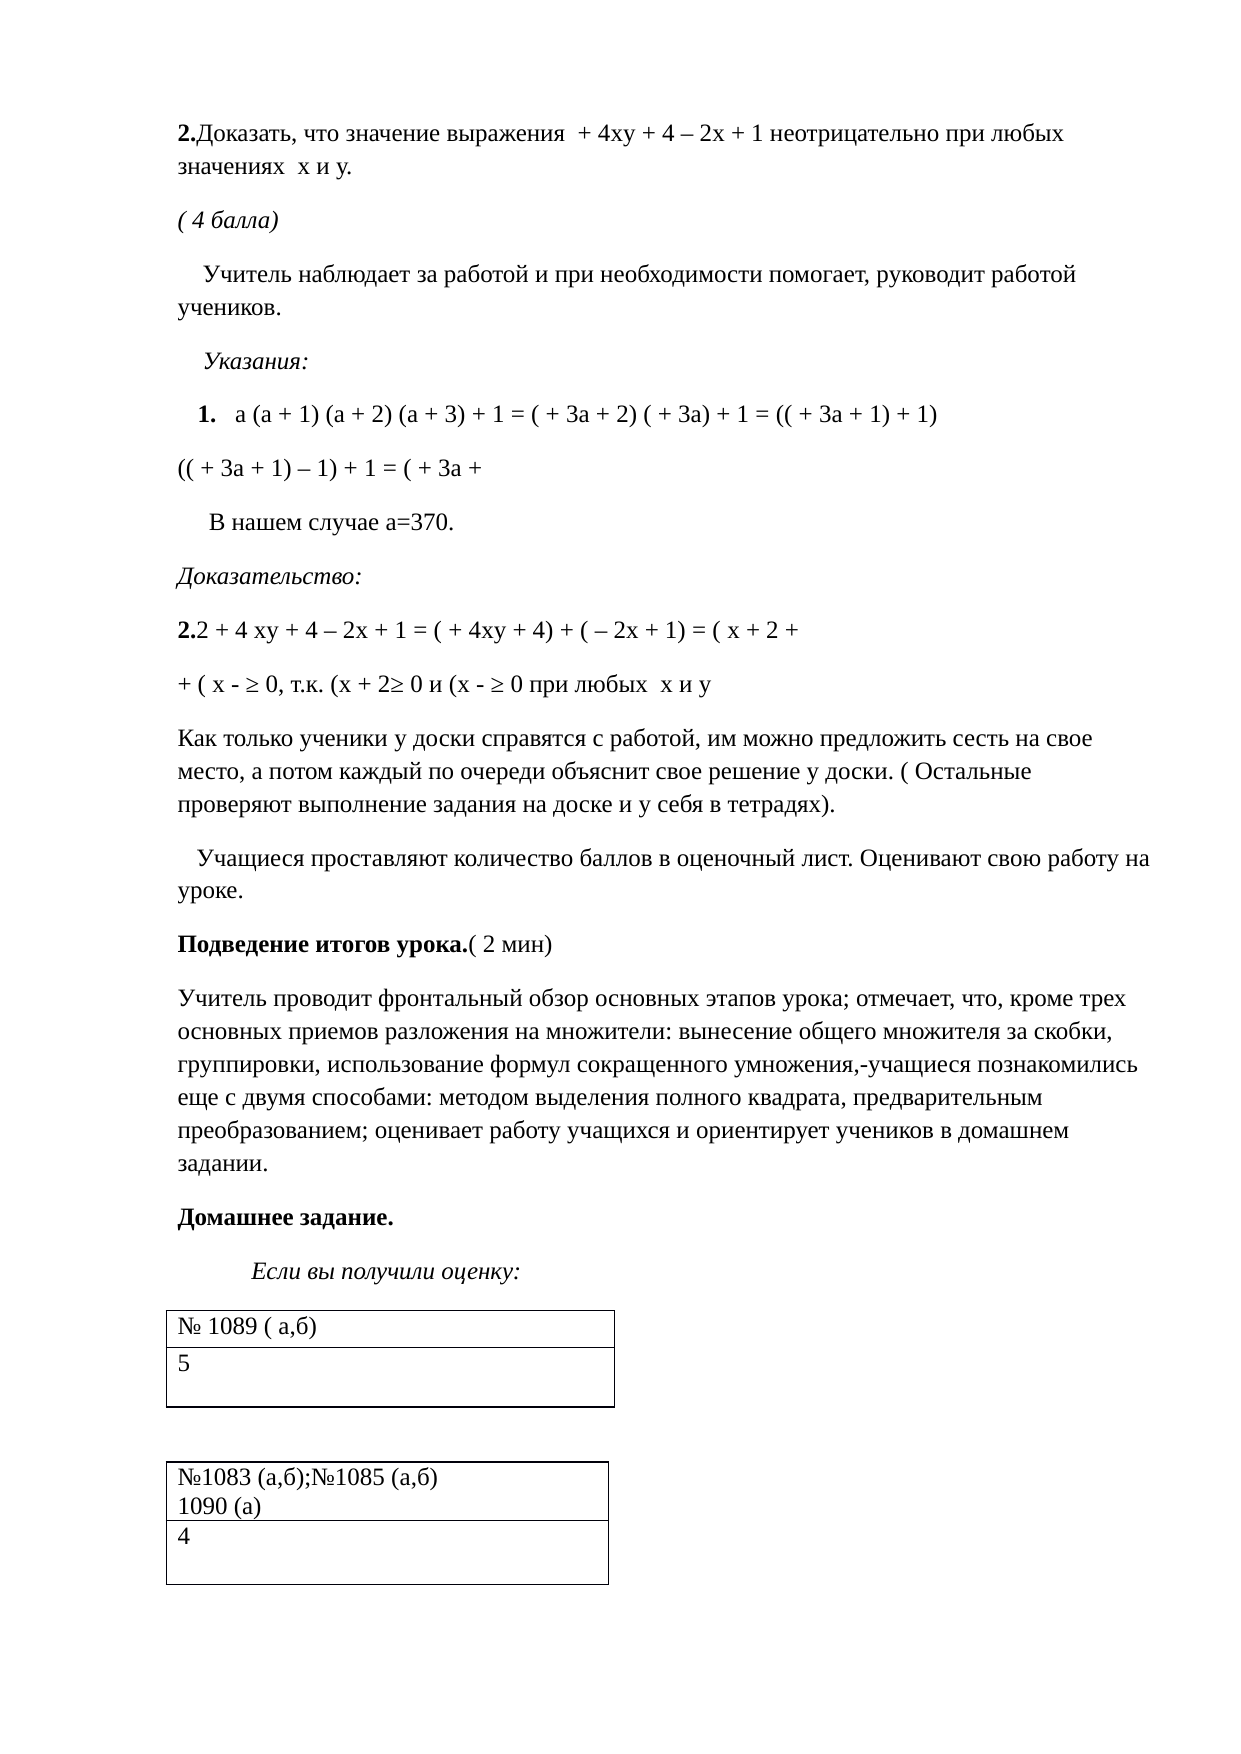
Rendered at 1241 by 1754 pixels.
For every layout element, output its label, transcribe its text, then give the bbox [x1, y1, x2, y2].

text Подведение итогов урока.( 2 мин) [177, 929, 1152, 958]
text + ( x - ≥ 0, т.к. (x + 2≥ 0 и (x - ≥ 0 при любых x и y [177, 669, 1152, 698]
table_header № 1089 ( а,б) [167, 1311, 614, 1347]
table_cell 4 [167, 1521, 608, 1584]
text Домашнее задание. [177, 1202, 1152, 1231]
text Учащиеся проставляют количество баллов в оценочный лист. Оценивают свою работу на уроке. [177, 843, 1152, 904]
text 2.2 + 4 xy + 4 – 2x + 1 = ( + 4xy + 4) + ( – 2x + 1) = ( x + 2 + [177, 615, 1152, 644]
text (( + 3a + 1) – 1) + 1 = ( + 3a + [177, 453, 1152, 482]
list a (a + 1) (a + 2) (a + 3) + 1 = ( + 3a + 2) ( + 3a) + 1 = (( + 3a + 1) + 1) [197, 399, 1152, 428]
text 2.Доказать, что значение выражения + 4xу + 4 – 2x + 1 неотрицательно при любых значениях х и у. [177, 118, 1152, 180]
text В нашем случае а=370. [177, 507, 1152, 536]
text Учитель проводит фронтальный обзор основных этапов урока; отмечает, что, кроме трех основных приемов разложения на множители: вынесение общего множителя за скобки, группировки, использование формул сокращенного умножения,-учащиеся познакомились еще с двумя способами: методом выделения полного квадрата, предварительным преобразованием; оценивает работу учащихся и ориентирует учеников в домашнем задании. [177, 983, 1152, 1177]
table_cell 5 [167, 1348, 614, 1406]
table_header №1083 (а,б);№1085 (а,б) 1090 (а) [167, 1463, 608, 1520]
text Указания: [177, 346, 1152, 374]
text ( 4 балла) [177, 205, 1152, 234]
text Если вы получили оценку: [251, 1256, 1152, 1285]
text Учитель наблюдает за работой и при необходимости помогает, руководит работой учеников. [177, 259, 1152, 321]
text Как только ученики у доски справятся с работой, им можно предложить сесть на свое место, а потом каждый по очереди объяснит свое решение у доски. ( Остальные проверяют выполнение задания на доске и у себя в тетрадях). [177, 723, 1152, 817]
text Доказательство: [177, 561, 1152, 590]
